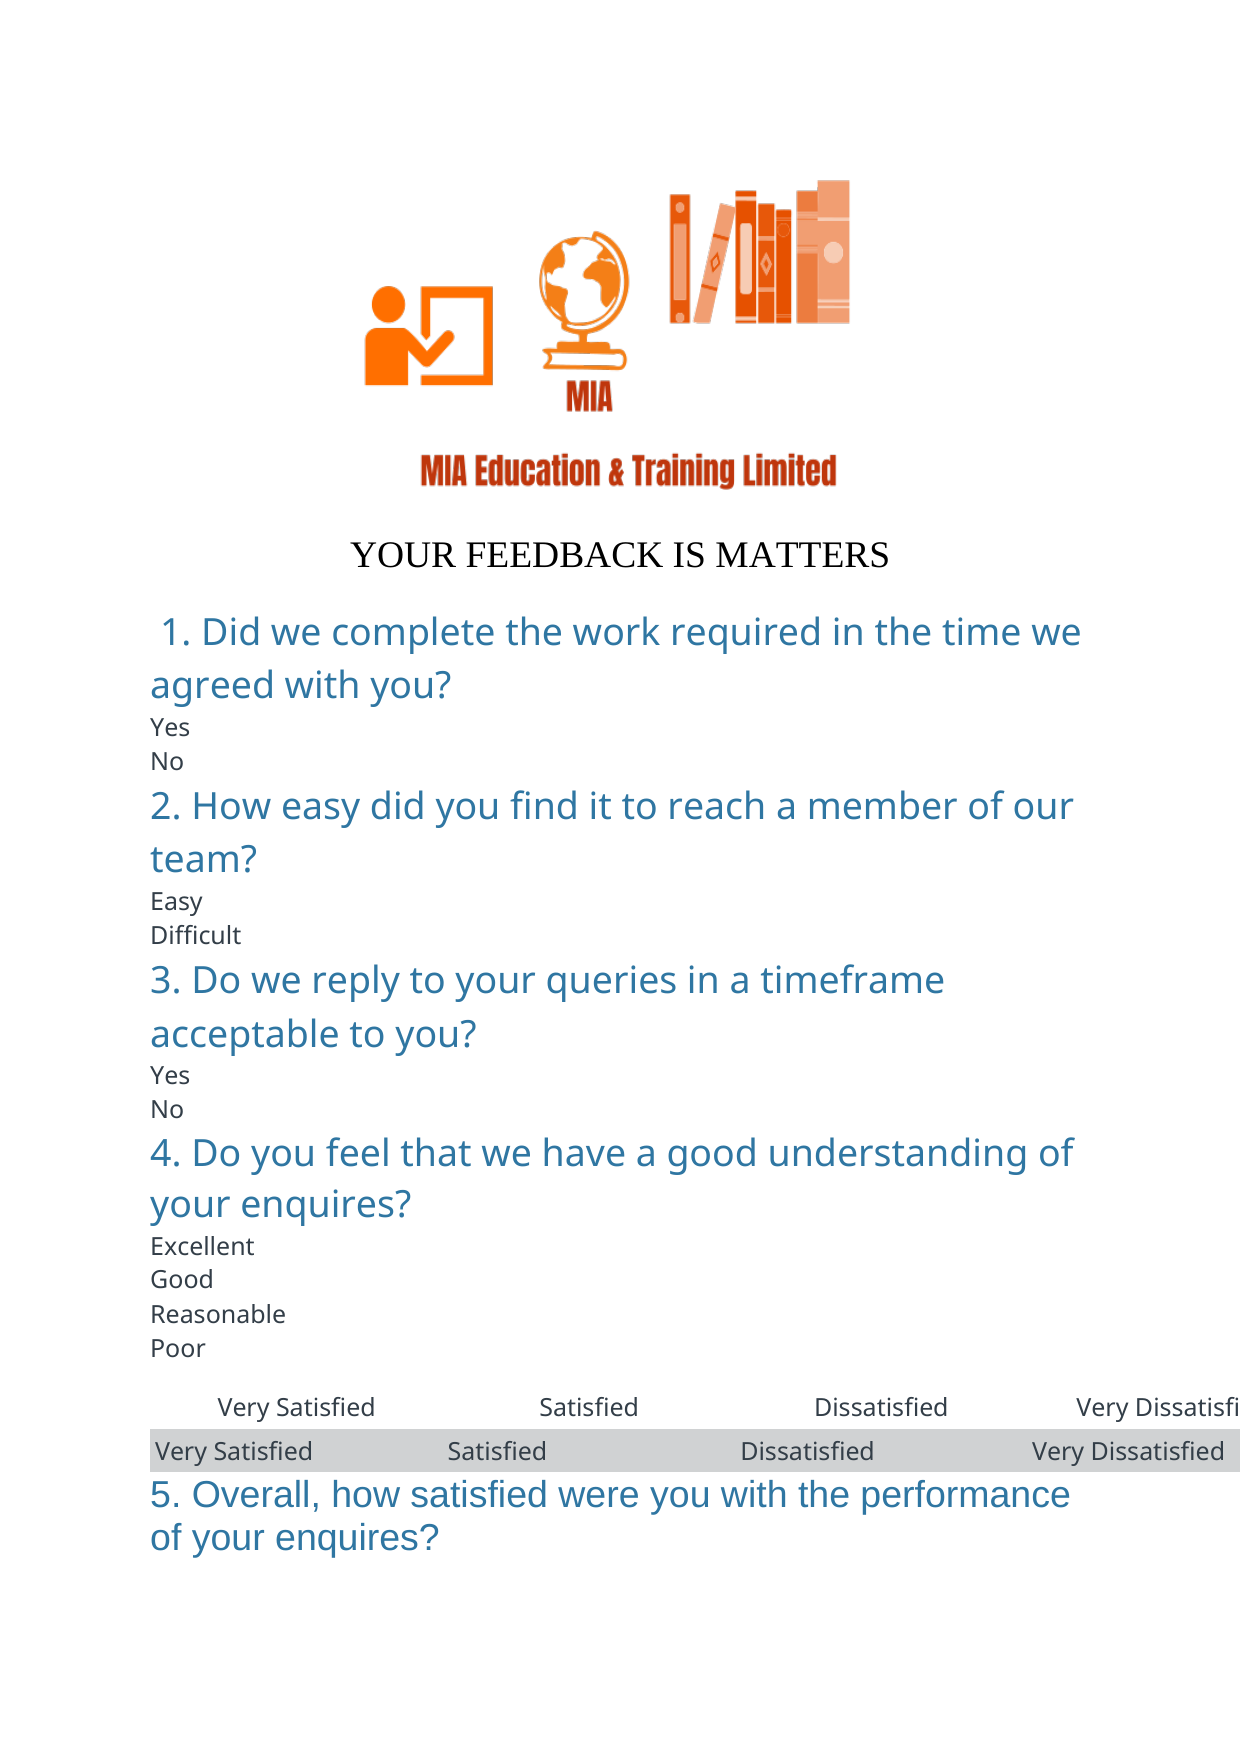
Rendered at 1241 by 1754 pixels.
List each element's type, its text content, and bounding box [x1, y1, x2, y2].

table_header Dissatisfied [735, 1385, 1027, 1429]
text Yes [150, 709, 1090, 743]
text 5. Overall, how satisfied were you with the performance of your enquires? [150, 1472, 1090, 1558]
subtitle 2. How easy did you find it to reach a member of our team? [150, 777, 1090, 883]
text Reasonable [150, 1296, 1090, 1330]
text Difficult [150, 918, 1090, 952]
text Excellent [150, 1228, 1090, 1262]
text Good [150, 1262, 1090, 1296]
subtitle 1. Did we complete the work required in the time we agreed with you? [150, 603, 1090, 709]
table_header Very Dissatisfied [1027, 1385, 1240, 1429]
text Easy [150, 883, 1090, 918]
table_cell Very Satisfied [150, 1429, 443, 1472]
text No [150, 1092, 1090, 1126]
text YOUR FEEDBACK IS MATTERS [150, 150, 1090, 576]
text 4. Do you feel that we have a good understanding of your enquires? [150, 1126, 1090, 1228]
text Poor [150, 1330, 1090, 1364]
subtitle 3. Do we reply to your queries in a timeframe acceptable to you? [150, 952, 1090, 1058]
table_cell Satisfied [443, 1429, 735, 1472]
text No [150, 743, 1090, 777]
table_cell Very Dissatisfied [1027, 1429, 1240, 1472]
text Yes [150, 1058, 1090, 1092]
table_cell Dissatisfied [735, 1429, 1027, 1472]
table_header Very Satisfied [150, 1385, 443, 1429]
table_header Satisfied [443, 1385, 735, 1429]
